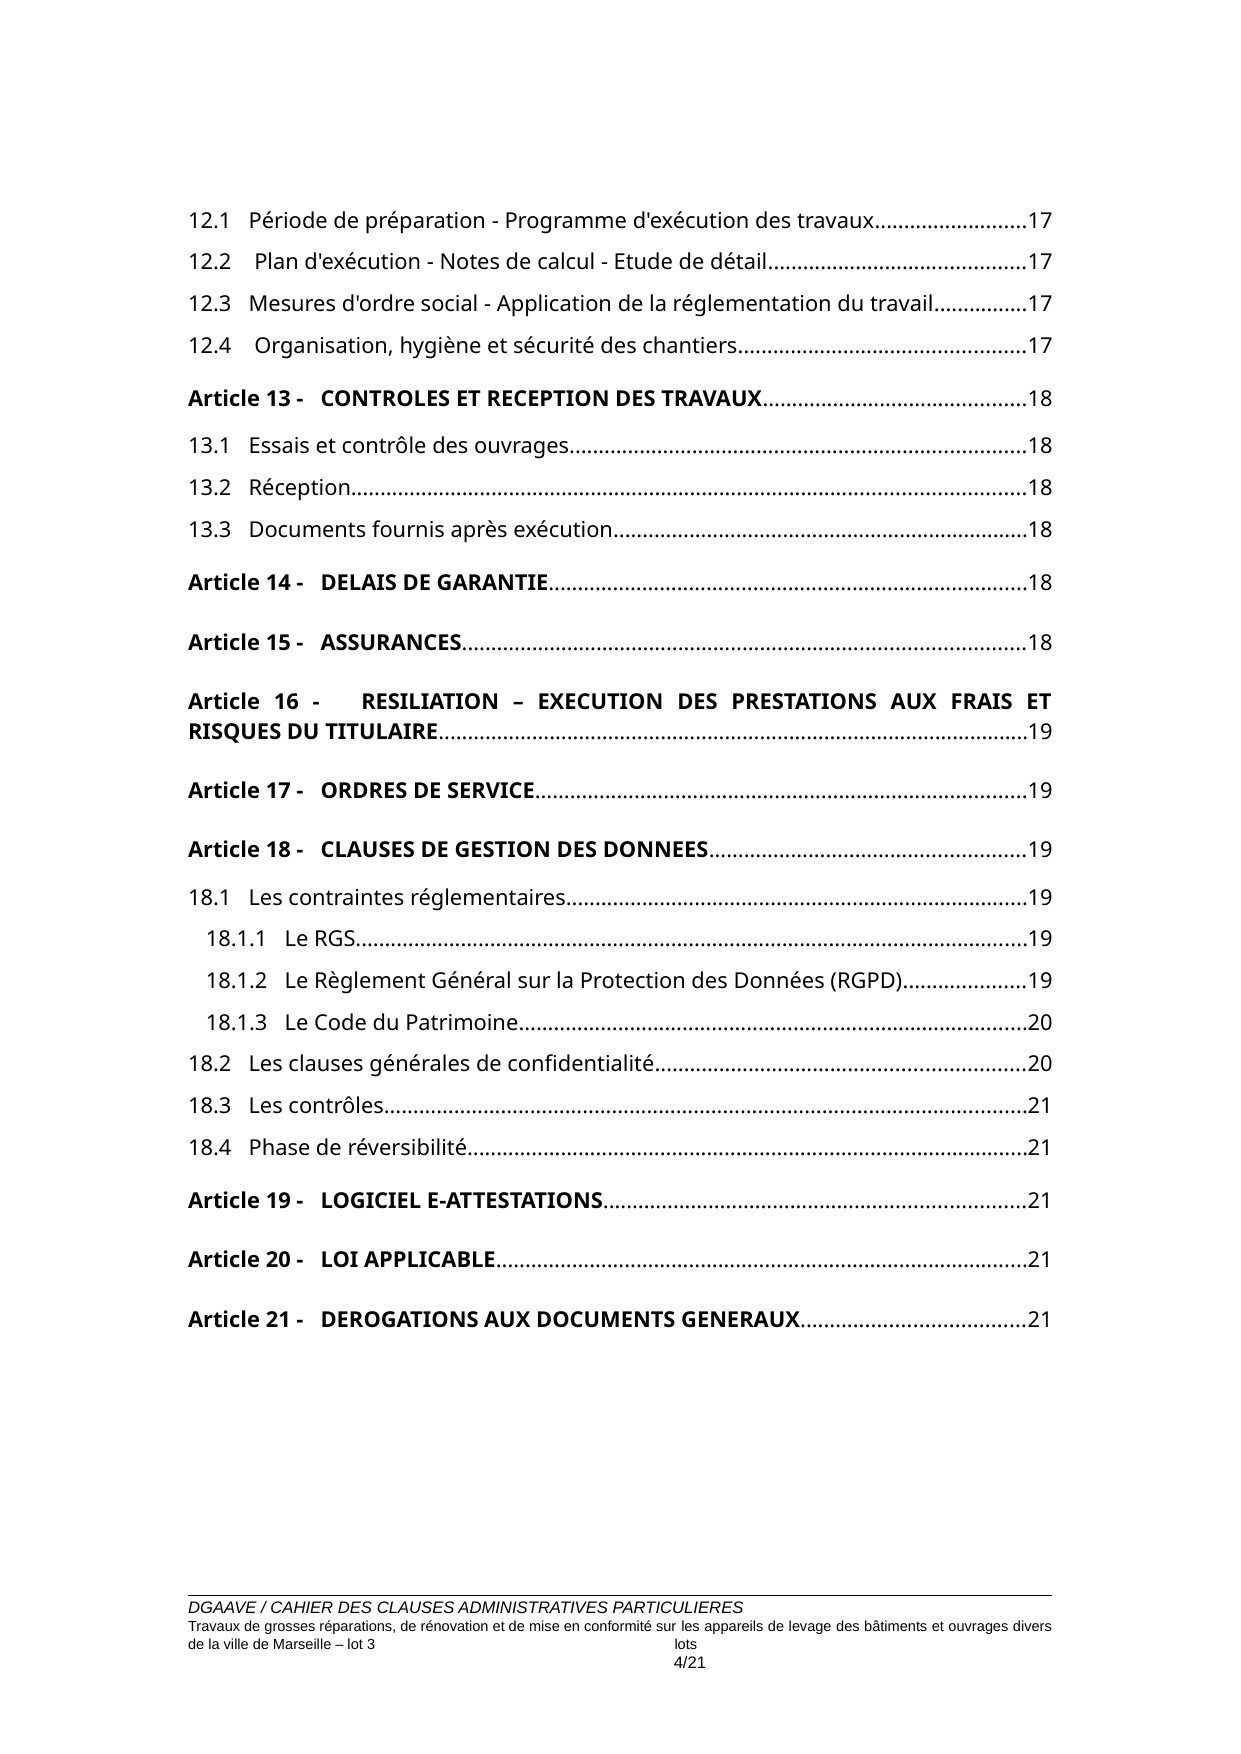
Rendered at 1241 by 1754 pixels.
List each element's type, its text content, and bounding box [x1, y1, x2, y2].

text 18.1 Les contraintes réglementaires 19 [188, 882, 1052, 911]
text 13.3 Documents fournis après exécution 18 [188, 514, 1052, 544]
text 13.1 Essais et contrôle des ouvrages 18 [188, 431, 1052, 460]
text Article 13 - CONTROLES ET RECEPTION DES TRAVAUX 18 [188, 383, 1052, 413]
text Article 21 - DEROGATIONS AUX DOCUMENTS GENERAUX 21 [188, 1304, 1052, 1333]
text Article 15 - ASSURANCES 18 [188, 627, 1052, 656]
text Article 18 - CLAUSES DE GESTION DES DONNEES 19 [188, 834, 1052, 864]
text Article 17 - ORDRES DE SERVICE 19 [188, 775, 1052, 805]
text 13.2 Réception 18 [188, 472, 1052, 502]
text 12.1 Période de préparation - Programme d'exécution des travaux 17 [188, 204, 1052, 234]
text Article 20 - LOI APPLICABLE 21 [188, 1244, 1052, 1274]
text 12.3 Mesures d'ordre social - Application de la réglementation du travail 17 [188, 288, 1052, 318]
text 18.3 Les contrôles 21 [188, 1090, 1052, 1120]
text 12.4 Organisation, hygiène et sécurité des chantiers 17 [188, 329, 1052, 359]
text Article 16 - RESILIATION – EXECUTION DES PRESTATIONS AUX FRAIS ET RISQUES DU TITULAIRE 19 [188, 686, 1052, 745]
text 18.4 Phase de réversibilité 21 [188, 1132, 1052, 1161]
text 18.1.2 Le Règlement Général sur la Protection des Données (RGPD) 19 [206, 965, 1052, 995]
text 18.1.3 Le Code du Patrimoine 20 [206, 1007, 1052, 1036]
text Article 14 - DELAIS DE GARANTIE 18 [188, 567, 1052, 597]
text 18.1.1 Le RGS 19 [206, 923, 1052, 953]
text 18.2 Les clauses générales de confidentialité 20 [188, 1048, 1052, 1078]
text 12.2 Plan d'exécution - Notes de calcul - Etude de détail 17 [188, 246, 1052, 276]
text Article 19 - LOGICIEL E-ATTESTATIONS 21 [188, 1185, 1052, 1215]
